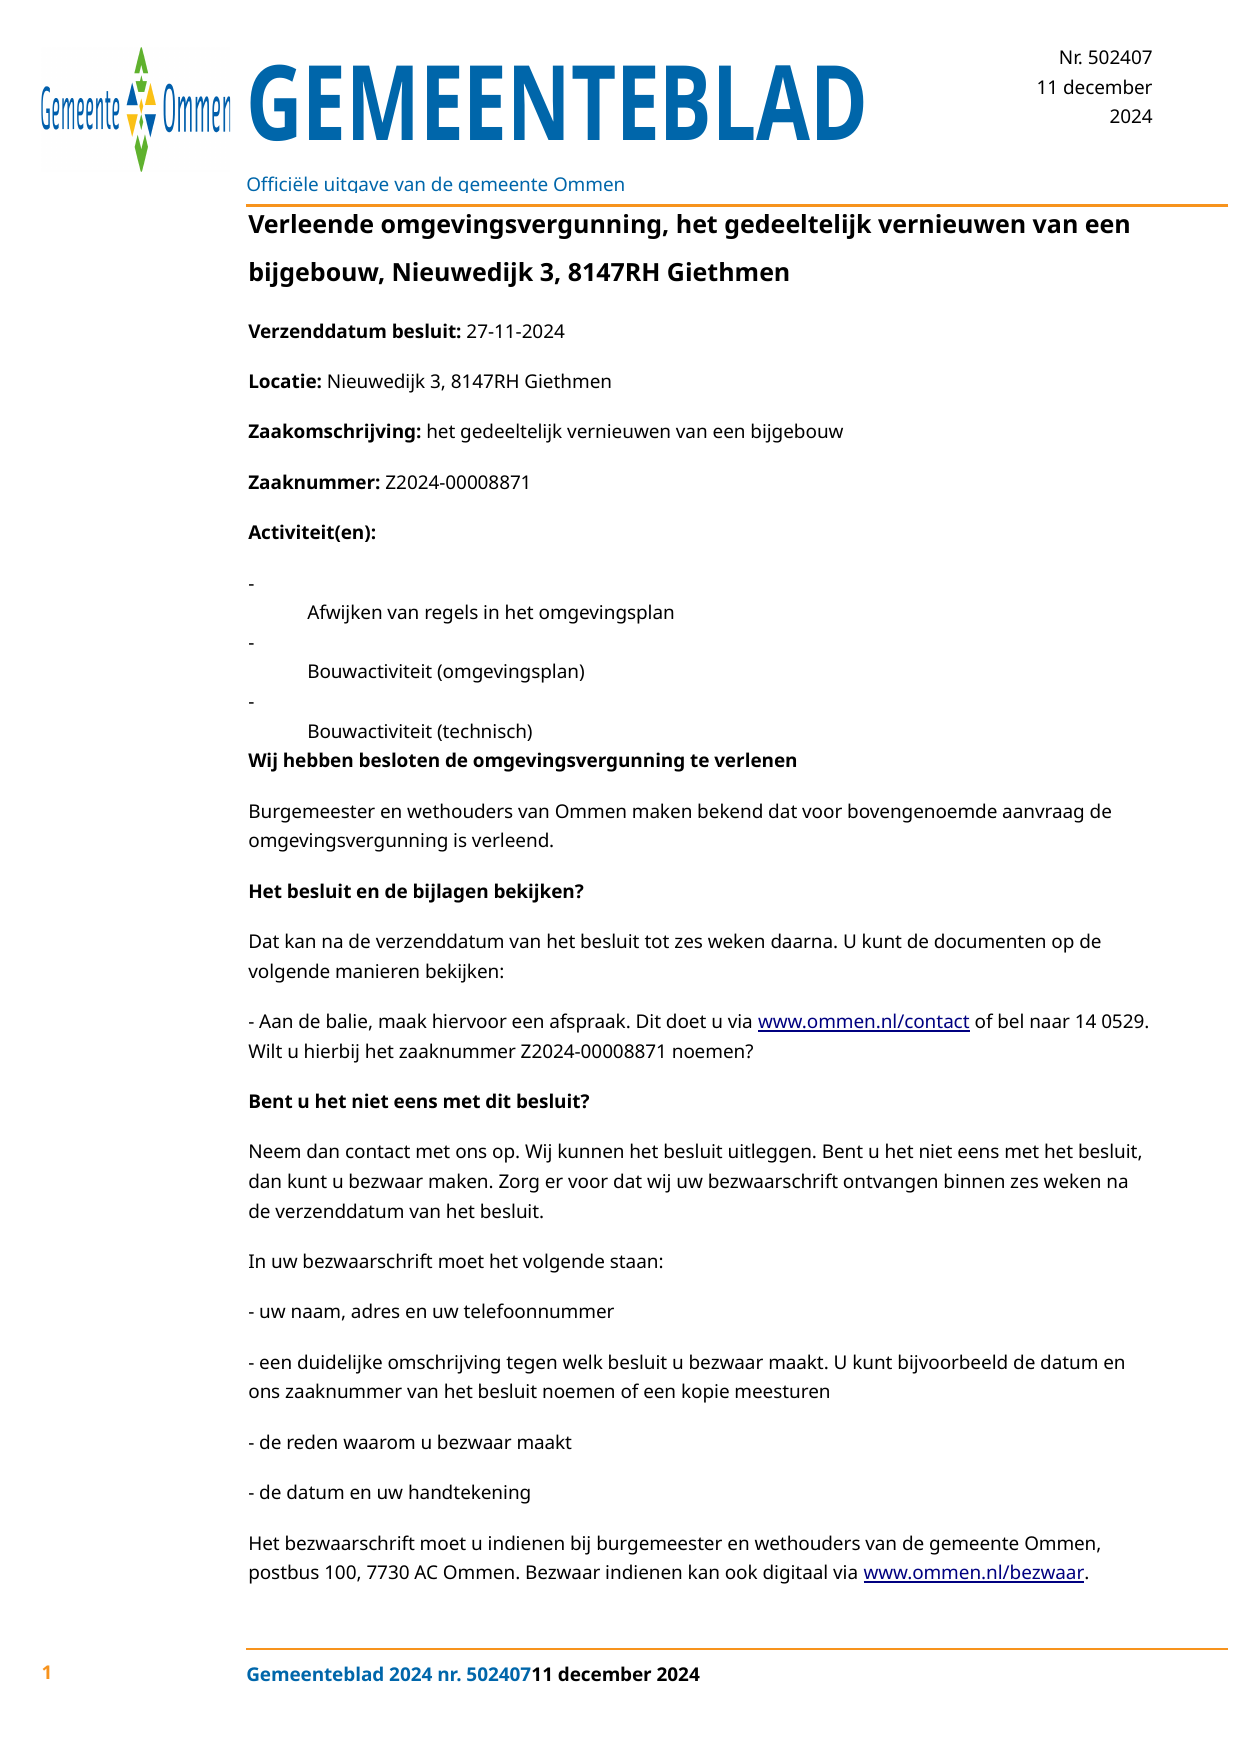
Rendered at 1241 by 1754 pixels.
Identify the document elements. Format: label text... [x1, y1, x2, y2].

list Afwijken van regels in het omgevingsplan [248, 599, 1152, 625]
text - de datum en uw handtekening [248, 1479, 1152, 1505]
text Het besluit en de bijlagen bekijken? [248, 878, 1152, 904]
text Wij hebben besloten de omgevingsvergunning te verlenen [248, 747, 1152, 773]
text Dat kan na de verzenddatum van het besluit tot zes weken daarna. U kunt de documenten op de volgende manieren bekijken: [248, 928, 1152, 984]
text Activiteit(en): [248, 519, 1152, 545]
text - de reden waarom u bezwaar maakt [248, 1429, 1152, 1455]
text In uw bezwaarschrift moet het volgende staan: [248, 1248, 1152, 1274]
text Zaaknummer: Z2024-00008871 [248, 469, 1152, 495]
picture [41, 47, 231, 172]
text Verleende omgevingsvergunning, het gedeeltelijk vernieuwen van een bijgebouw, Nieuwedijk 3, 8147RH Giethmen [248, 207, 1152, 288]
text Burgemeester en wethouders van Ommen maken bekend dat voor bovengenoemde aanvraag de omgevingsvergunning is verleend. [248, 798, 1152, 853]
text Neem dan contact met ons op. Wij kunnen het besluit uitleggen. Bent u het niet eens met het besluit, dan kunt u bezwaar maken. Zorg er voor dat wij uw bezwaarschrift ontvangen binnen zes weken na de verzenddatum van het besluit. [248, 1139, 1152, 1224]
text Zaakomschrijving: het gedeeltelijk vernieuwen van een bijgebouw [248, 419, 1152, 444]
text - Aan de balie, maak hiervoor een afspraak. Dit doet u via www.ommen.nl/contact of bel naar 14 0529. Wilt u hierbij het zaaknummer Z2024-00008871 noemen? [248, 1008, 1152, 1064]
text Bent u het niet eens met dit besluit? [248, 1088, 1152, 1114]
list Bouwactiviteit (omgevingsplan) [248, 659, 1152, 684]
text - uw naam, adres en uw telefoonnummer [248, 1299, 1152, 1324]
text Verzenddatum besluit: 27-11-2024 [248, 318, 1152, 344]
text Het bezwaarschrift moet u indienen bij burgemeester en wethouders van de gemeente Ommen, postbus 100, 7730 AC Ommen. Bezwaar indienen kan ook digitaal via www.ommen.nl/bezwaar. [248, 1530, 1152, 1585]
text - een duidelijke omschrijving tegen welk besluit u bezwaar maakt. U kunt bijvoorbeeld de datum en ons zaaknummer van het besluit noemen of een kopie meesturen [248, 1349, 1152, 1404]
list Bouwactiviteit (technisch) [248, 718, 1152, 744]
text Locatie: Nieuwedijk 3, 8147RH Giethmen [248, 368, 1152, 394]
